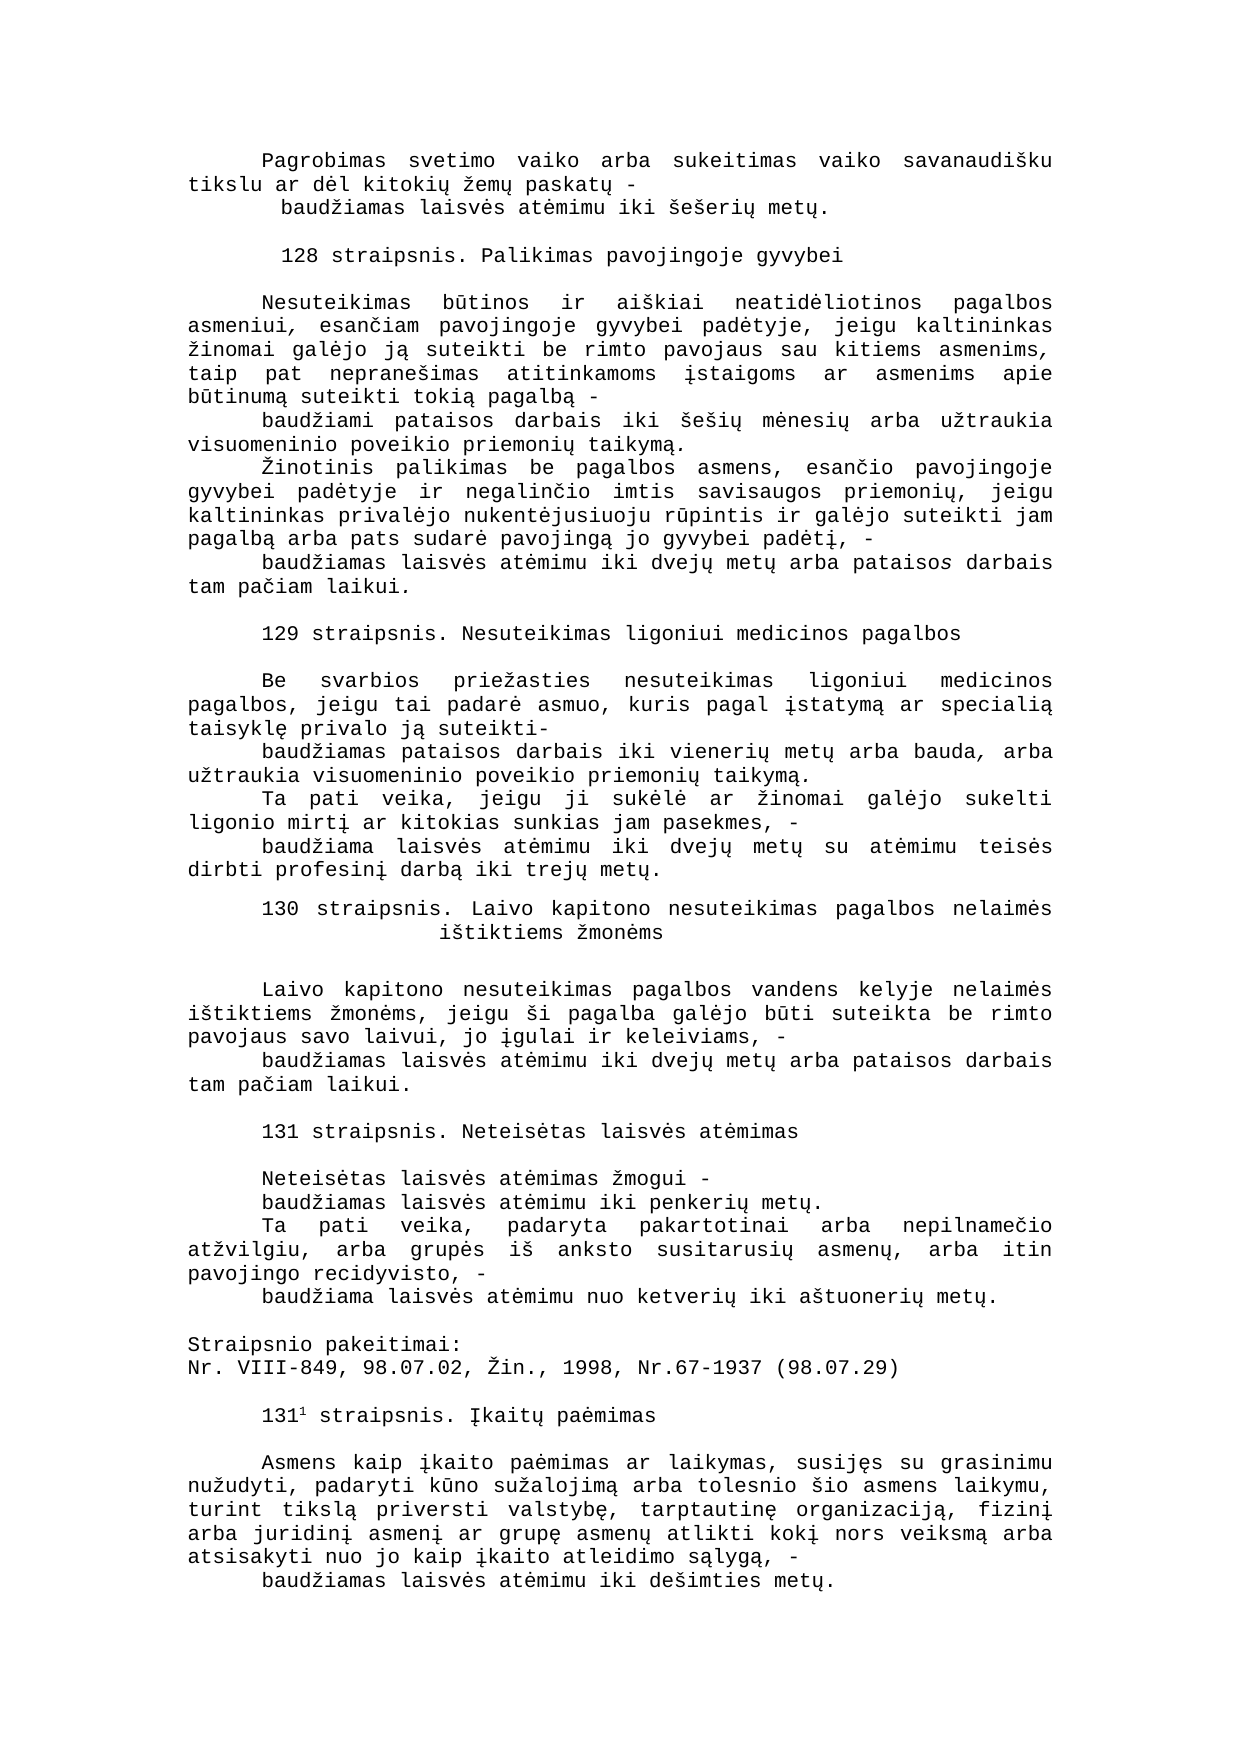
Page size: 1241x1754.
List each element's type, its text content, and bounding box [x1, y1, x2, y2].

text Ta pati veika, jeigu ji sukėlė ar žinomai galėjo sukelti ligonio mirtį ar kitokias sunkias jam pasekmes, - [187, 788, 1053, 836]
text 128 straipsnis. Palikimas pavojingoje gyvybei [207, 244, 1053, 268]
text Be svarbios priežasties nesuteikimas ligoniui medicinos pagalbos, jeigu tai padarė asmuo, kuris pagal įstatymą ar specialią taisyklę privalo ją suteikti- [187, 670, 1053, 741]
text Žinotinis palikimas be pagalbos asmens, esančio pavojingoje gyvybei padėtyje ir negalinčio imtis savisaugos priemonių, jeigu kaltininkas privalėjo nukentėjusiuoju rūpintis ir galėjo suteikti jam pagalbą arba pats sudarė pavojingą jo gyvybei padėtį, - [187, 457, 1053, 552]
text 1311 straipsnis. Įkaitų paėmimas [205, 1404, 1053, 1428]
text baudžiama laisvės atėmimu nuo ketverių iki aštuonerių metų. [187, 1286, 1053, 1310]
text baudžiamas laisvės atėmimu iki dešimties metų. [207, 1570, 1053, 1594]
text baudžiamas laisvės atėmimu iki šešerių metų. [206, 197, 1053, 221]
text Pagrobimas svetimo vaiko arba sukeitimas vaiko savanaudišku tikslu ar dėl kitokių žemų paskatų - [187, 150, 1053, 197]
text baudžiamas laisvės atėmimu iki dvejų metų arba pataisos darbais tam pačiam laikui. [187, 1050, 1053, 1097]
text baudžiamas pataisos darbais iki vienerių metų arba bauda, arba užtraukia visuomeninio poveikio priemonių taikymą. [187, 741, 1053, 788]
text baudžiami pataisos darbais iki šešių mėnesių arba užtraukia visuomeninio poveikio priemonių taikymą. [187, 410, 1053, 457]
text Nesuteikimas būtinos ir aiškiai neatidėliotinos pagalbos asmeniui, esančiam pavojingoje gyvybei padėtyje, jeigu kaltininkas žinomai galėjo ją suteikti be rimto pavojaus sau kitiems asmenims, taip pat nepranešimas atitinkamoms įstaigoms ar asmenims apie būtinumą suteikti tokią pagalbą - [187, 292, 1053, 410]
text 130 straipsnis. Laivo kapitono nesuteikimas pagalbos nelaimės ištiktiems žmonėms [261, 898, 1053, 945]
text Ta pati veika, padaryta pakartotinai arba nepilnamečio atžvilgiu, arba grupės iš anksto susitarusių asmenų, arba itin pavojingo recidyvisto, - [187, 1215, 1053, 1286]
text baudžiamas laisvės atėmimu iki dvejų metų arba pataisos darbais tam pačiam laikui. [187, 552, 1053, 599]
text Nr. VIII-849, 98.07.02, Žin., 1998, Nr.67-1937 (98.07.29) [187, 1357, 1053, 1381]
text baudžiamas laisvės atėmimu iki penkerių metų. [187, 1192, 1053, 1215]
text Neteisėtas laisvės atėmimas žmogui - [187, 1168, 1053, 1192]
text baudžiama laisvės atėmimu iki dvejų metų su atėmimu teisės dirbti profesinį darbą iki trejų metų. [187, 836, 1053, 883]
text 131 straipsnis. Neteisėtas laisvės atėmimas [205, 1121, 1053, 1144]
text Asmens kaip įkaito paėmimas ar laikymas, susijęs su grasinimu nužudyti, padaryti kūno sužalojimą arba tolesnio šio asmens laikymu, turint tikslą priversti valstybę, tarptautinę organizaciją, fizinį arba juridinį asmenį ar grupę asmenų atlikti kokį nors veiksmą arba atsisakyti nuo jo kaip įkaito atleidimo sąlygą, - [187, 1452, 1053, 1570]
text 129 straipsnis. Nesuteikimas ligoniui medicinos pagalbos [205, 623, 1053, 647]
text Laivo kapitono nesuteikimas pagalbos vandens kelyje nelaimės ištiktiems žmonėms, jeigu ši pagalba galėjo būti suteikta be rimto pavojaus savo laivui, jo įgulai ir keleiviams, - [187, 979, 1053, 1050]
text Straipsnio pakeitimai: [187, 1334, 1053, 1357]
